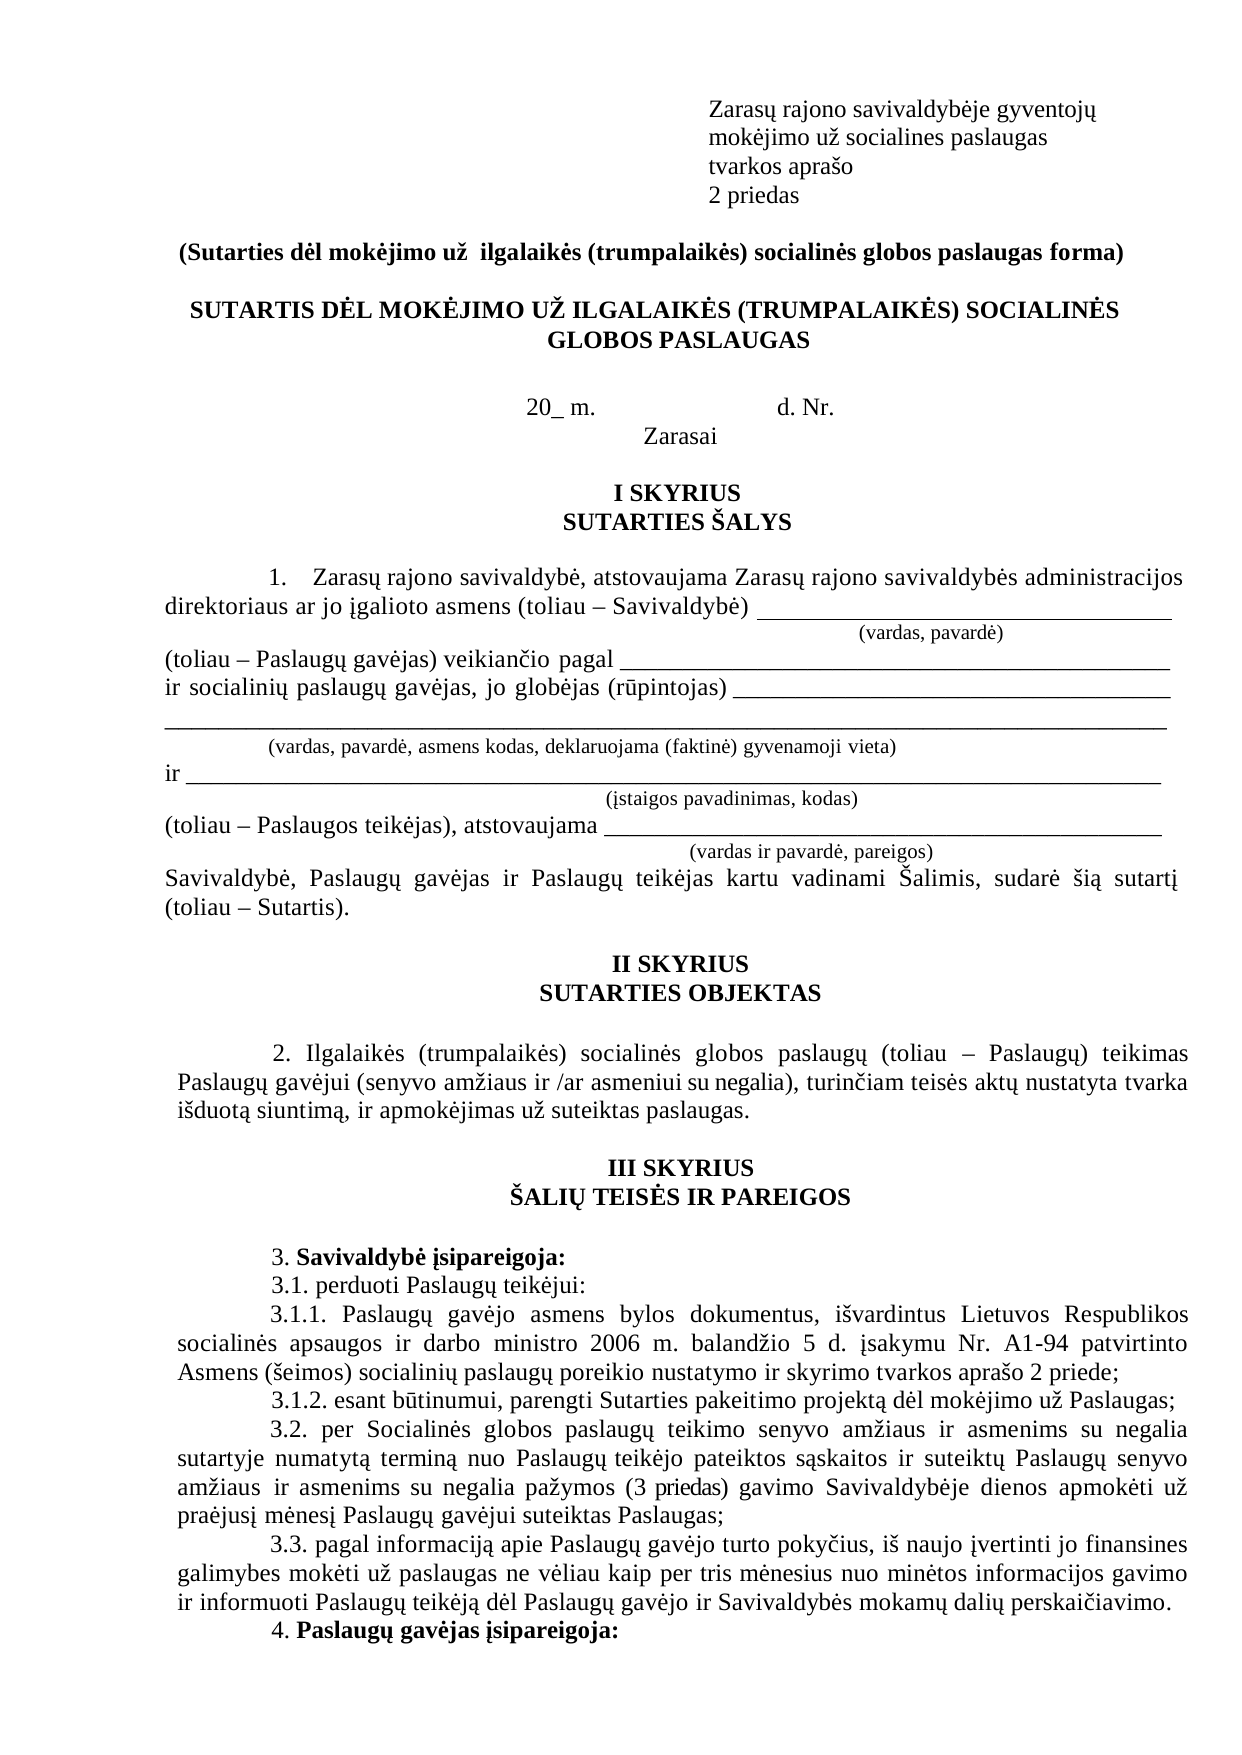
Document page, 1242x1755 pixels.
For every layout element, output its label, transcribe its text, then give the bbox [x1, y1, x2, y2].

text (įstaigos pavadinimas, kodas) [164, 786, 1196, 810]
text Zarasai [164, 421, 1196, 449]
text SUTARTIS DĖL MOKĖJIMO UŽ ILGALAIKĖS (TRUMPALAIKĖS) SOCIALINĖS [164, 295, 1144, 324]
text 3.1.2. esant būtinumui, parengti Sutarties pakeitimo projektą dėl mokėjimo už Paslaugas; [271, 1386, 1196, 1414]
text 2 priedas [708, 180, 1196, 209]
text tvarkos aprašo [164, 151, 1196, 180]
text III SKYRIUS [606, 1153, 756, 1182]
text SUTARTIES ŠALYS [164, 507, 1190, 536]
text (Sutarties dėl mokėjimo už ilgalaikės (trumpalaikės) socialinės globos paslaugas forma) [164, 237, 1144, 266]
text (vardas, pavardė, asmens kodas, deklaruojama (faktinė) gyvenamoji vieta) [164, 732, 1196, 758]
text 2. Ilgalaikės (trumpalaikės) socialinės globos paslaugų (toliau – Paslaugų) teikimas Paslaugų gavėjui (senyvo amžiaus ir /ar asmeniui su negalia), turinčiam teisės aktų nustatyta tvarka išduotą siuntimą, ir apmokėjimas už suteiktas paslaugas. [177, 1038, 1188, 1124]
text __________________________________________________________________________ [164, 701, 1194, 732]
text ir ______________________________________________________________________________ [164, 758, 1196, 786]
text 3. Savivaldybė įsipareigoja: [271, 1242, 1196, 1271]
text SUTARTIES OBJEKTAS [164, 978, 1196, 1007]
text (toliau – Paslaugų gavėjas) veikiančio pagal ____________________________________________ [164, 644, 1202, 672]
text ir socialinių paslaugų gavėjas, jo globėjas (rūpintojas) ___________________________________ [164, 672, 1196, 701]
text II SKYRIUS [164, 949, 1196, 978]
text 3.1.1. Paslaugų gavėjo asmens bylos dokumentus, išvardintus Lietuvos Respublikos socialinės apsaugos ir darbo ministro 2006 m. balandžio 5 d. įsakymu Nr. A1-94 patvirtinto Asmens (šeimos) socialinių paslaugų poreikio nustatymo ir skyrimo tvarkos aprašo 2 priede; [177, 1299, 1188, 1386]
text mokėjimo už socialines paslaugas [164, 122, 1196, 151]
text 20_ m. d. Nr. [164, 392, 1196, 421]
text Zarasų rajono savivaldybėje gyventojų [164, 94, 1196, 122]
text (vardas, pavardė) [268, 620, 1190, 644]
text 3.2. per Socialinės globos paslaugų teikimo senyvo amžiaus ir asmenims su negalia sutartyje numatytą terminą nuo Paslaugų teikėjo pateiktos sąskaitos ir suteiktų Paslaugų senyvo amžiaus ir asmenims su negalia pažymos (3 priedas) gavimo Savivaldybėje dienos apmokėti už praėjusį mėnesį Paslaugų gavėjui suteiktas Paslaugas; [177, 1414, 1188, 1529]
text 1. Zarasų rajono savivaldybė, atstovaujama Zarasų rajono savivaldybės administracijos direktoriaus ar jo įgalioto asmens (toliau – Savivaldybė) [164, 562, 1190, 620]
text (vardas ir pavardė, pareigos) [164, 839, 1202, 863]
text I SKYRIUS [164, 478, 1196, 507]
text 4. Paslaugų gavėjas įsipareigoja: [271, 1616, 1196, 1644]
text (toliau – Paslaugos teikėjas), atstovaujama ____________________________________________ [164, 810, 1202, 839]
text Savivaldybė, Paslaugų gavėjas ir Paslaugų teikėjas kartu vadinami Šalimis, sudarė šią sutartį (toliau – Sutartis). [164, 863, 1181, 921]
text 3.1. perduoti Paslaugų teikėjui: [271, 1271, 1196, 1299]
text ŠALIŲ TEISĖS IR PAREIGOS [508, 1182, 852, 1211]
text GLOBOS PASLAUGAS [164, 324, 1192, 354]
text 3.3. pagal informaciją apie Paslaugų gavėjo turto pokyčius, iš naujo įvertinti jo finansines galimybes mokėti už paslaugas ne vėliau kaip per tris mėnesius nuo minėtos informacijos gavimo ir informuoti Paslaugų teikėją dėl Paslaugų gavėjo ir Savivaldybės mokamų dalių perskaičiavimo. [177, 1529, 1188, 1616]
